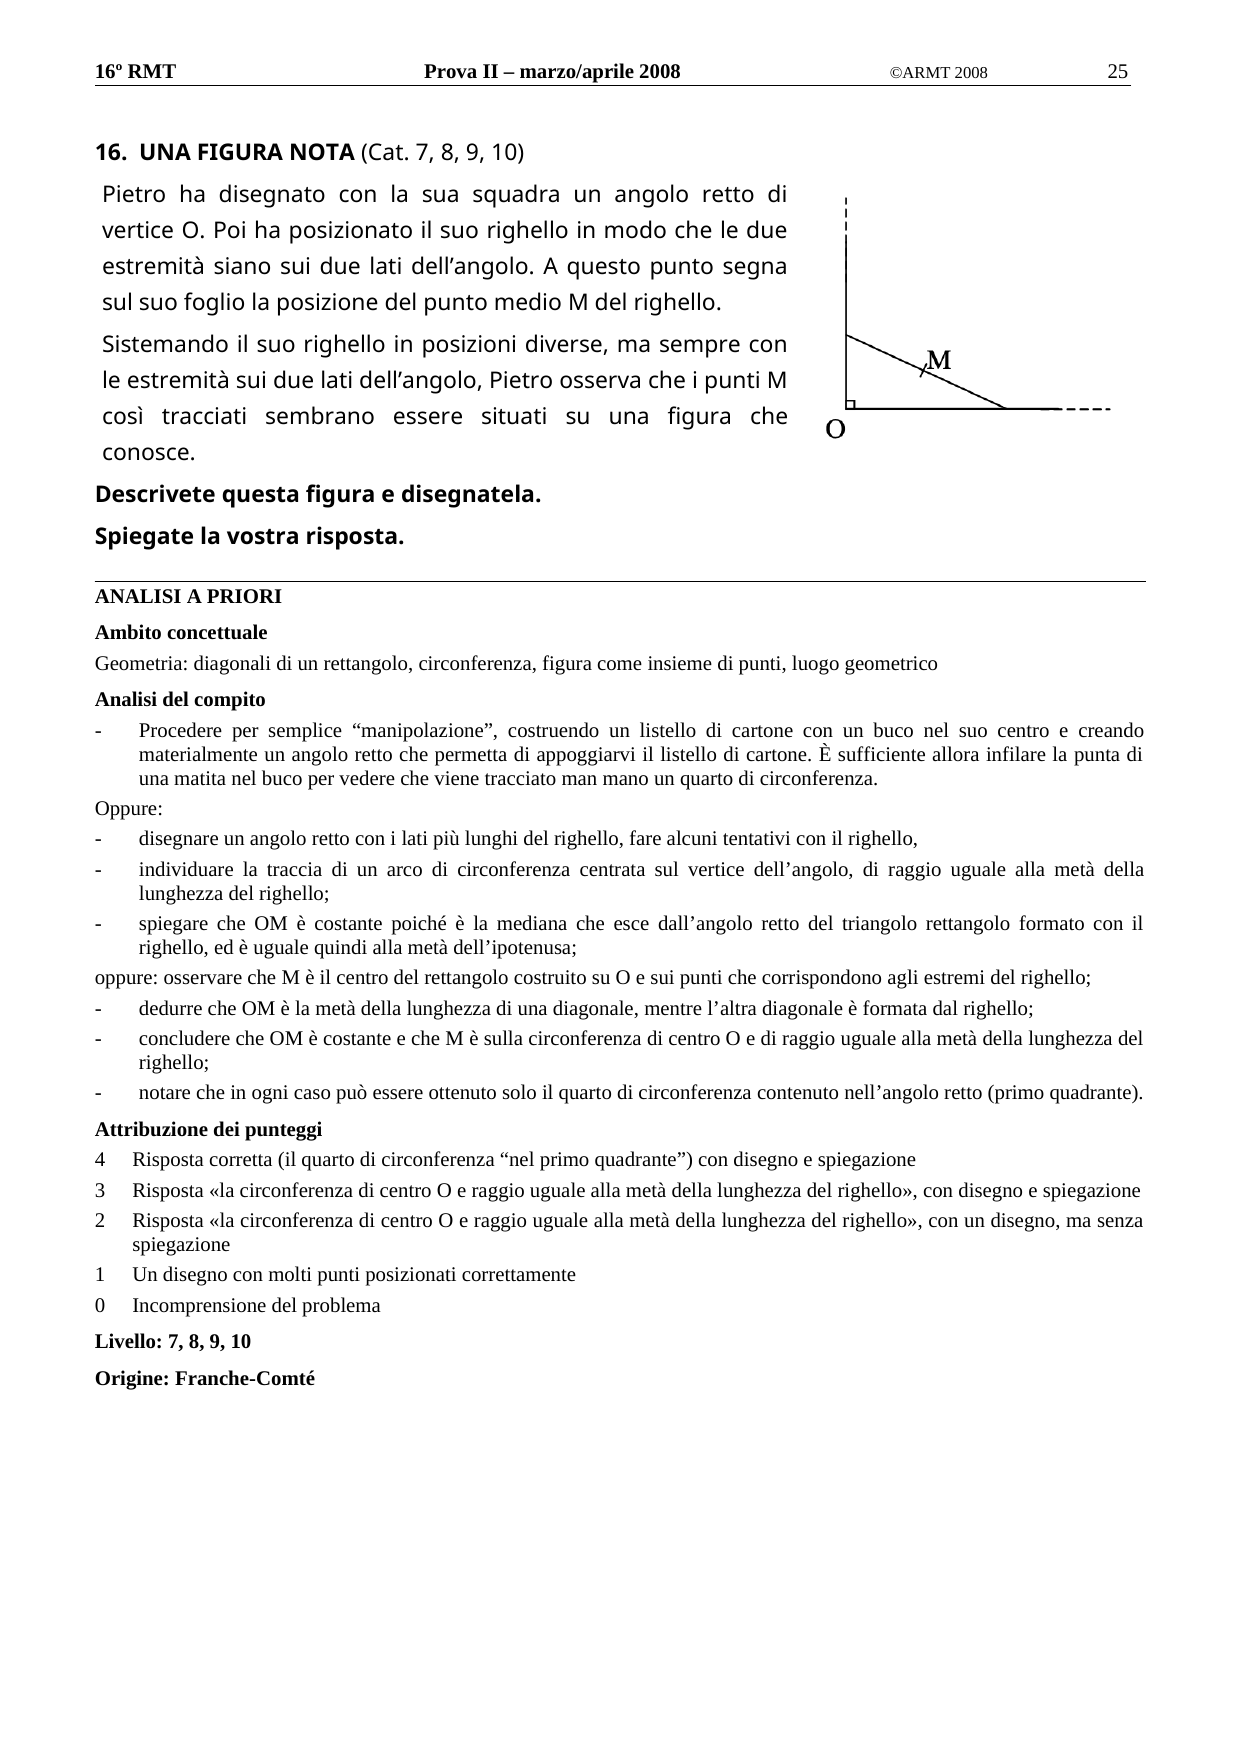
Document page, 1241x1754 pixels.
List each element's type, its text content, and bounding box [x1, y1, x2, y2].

text 1 Un disegno con molti punti posizionati correttamente [94, 1262, 1146, 1286]
text 16. UNA FIGURA NOTA (Cat. 7, 8, 9, 10) [94, 136, 1146, 167]
table_header Pietro ha disegnato con la sua squadra un angolo retto di vertice O. Poi ha posizionato il suo righello in modo che le due estremità siano sui due lati dell’angolo. A questo punto segna sul suo foglio la posizione del punto medio M del righello. Sistemando il suo righello in posizioni diverse, ma sempre con le estremità sui due lati dell’angolo, Pietro osserva che i punti M così tracciati sembrano essere situati su una figura che conosce. [95, 172, 796, 471]
text Livello: 7, 8, 9, 10 [94, 1329, 1146, 1353]
text - dedurre che OM è la metà della lunghezza di una diagonale, mentre l’altra diagonale è formata dal righello; [94, 996, 1146, 1020]
text - disegnare un angolo retto con i lati più lunghi del righello, fare alcuni tentativi con il righello, [94, 826, 1146, 850]
text - individuare la traccia di un arco di circonferenza centrata sul vertice dell’angolo, di raggio uguale alla metà della lunghezza del righello; [94, 857, 1146, 905]
table_header [796, 172, 1128, 471]
text Descrivete questa figura e disegnatela. [94, 477, 1146, 509]
text oppure: osservare che M è il centro del rettangolo costruito su O e sui punti che corrispondono agli estremi del righello; [94, 965, 1146, 989]
picture [826, 191, 1122, 453]
text - spiegare che OM è costante poiché è la mediana che esce dall’angolo retto del triangolo rettangolo formato con il righello, ed è uguale quindi alla metà dell’ipotenusa; [94, 911, 1146, 959]
text Attribuzione dei punteggi [94, 1117, 1146, 1141]
text 4 Risposta corretta (il quarto di circonferenza “nel primo quadrante”) con disegno e spiegazione [94, 1147, 1146, 1171]
text Origine: Franche-Comté [94, 1366, 1146, 1390]
text Oppure: [94, 796, 1146, 820]
text - Procedere per semplice “manipolazione”, costruendo un listello di cartone con un buco nel suo centro e creando materialmente un angolo retto che permetta di appoggiarvi il listello di cartone. È sufficiente allora infilare la punta di una matita nel buco per vedere che viene tracciato man mano un quarto di circonferenza. [94, 717, 1146, 790]
text Analisi del compito [94, 687, 1146, 711]
text Geometria: diagonali di un rettangolo, circonferenza, figura come insieme di punti, luogo geometrico [94, 651, 1146, 675]
text - concludere che OM è costante e che M è sulla circonferenza di centro O e di raggio uguale alla metà della lunghezza del righello; [94, 1026, 1146, 1074]
text - notare che in ogni caso può essere ottenuto solo il quarto di circonferenza contenuto nell’angolo retto (primo quadrante). [94, 1080, 1146, 1104]
text Spiegate la vostra risposta. [94, 520, 1146, 551]
text 0 Incomprensione del problema [94, 1292, 1146, 1317]
text 3 Risposta «la circonferenza di centro O e raggio uguale alla metà della lunghezza del righello», con disegno e spiegazione [94, 1177, 1146, 1202]
text Ambito concettuale [94, 620, 1146, 644]
text 2 Risposta «la circonferenza di centro O e raggio uguale alla metà della lunghezza del righello», con un disegno, ma senza spiegazione [94, 1208, 1146, 1256]
text ANALISI A PRIORI [94, 582, 1146, 608]
